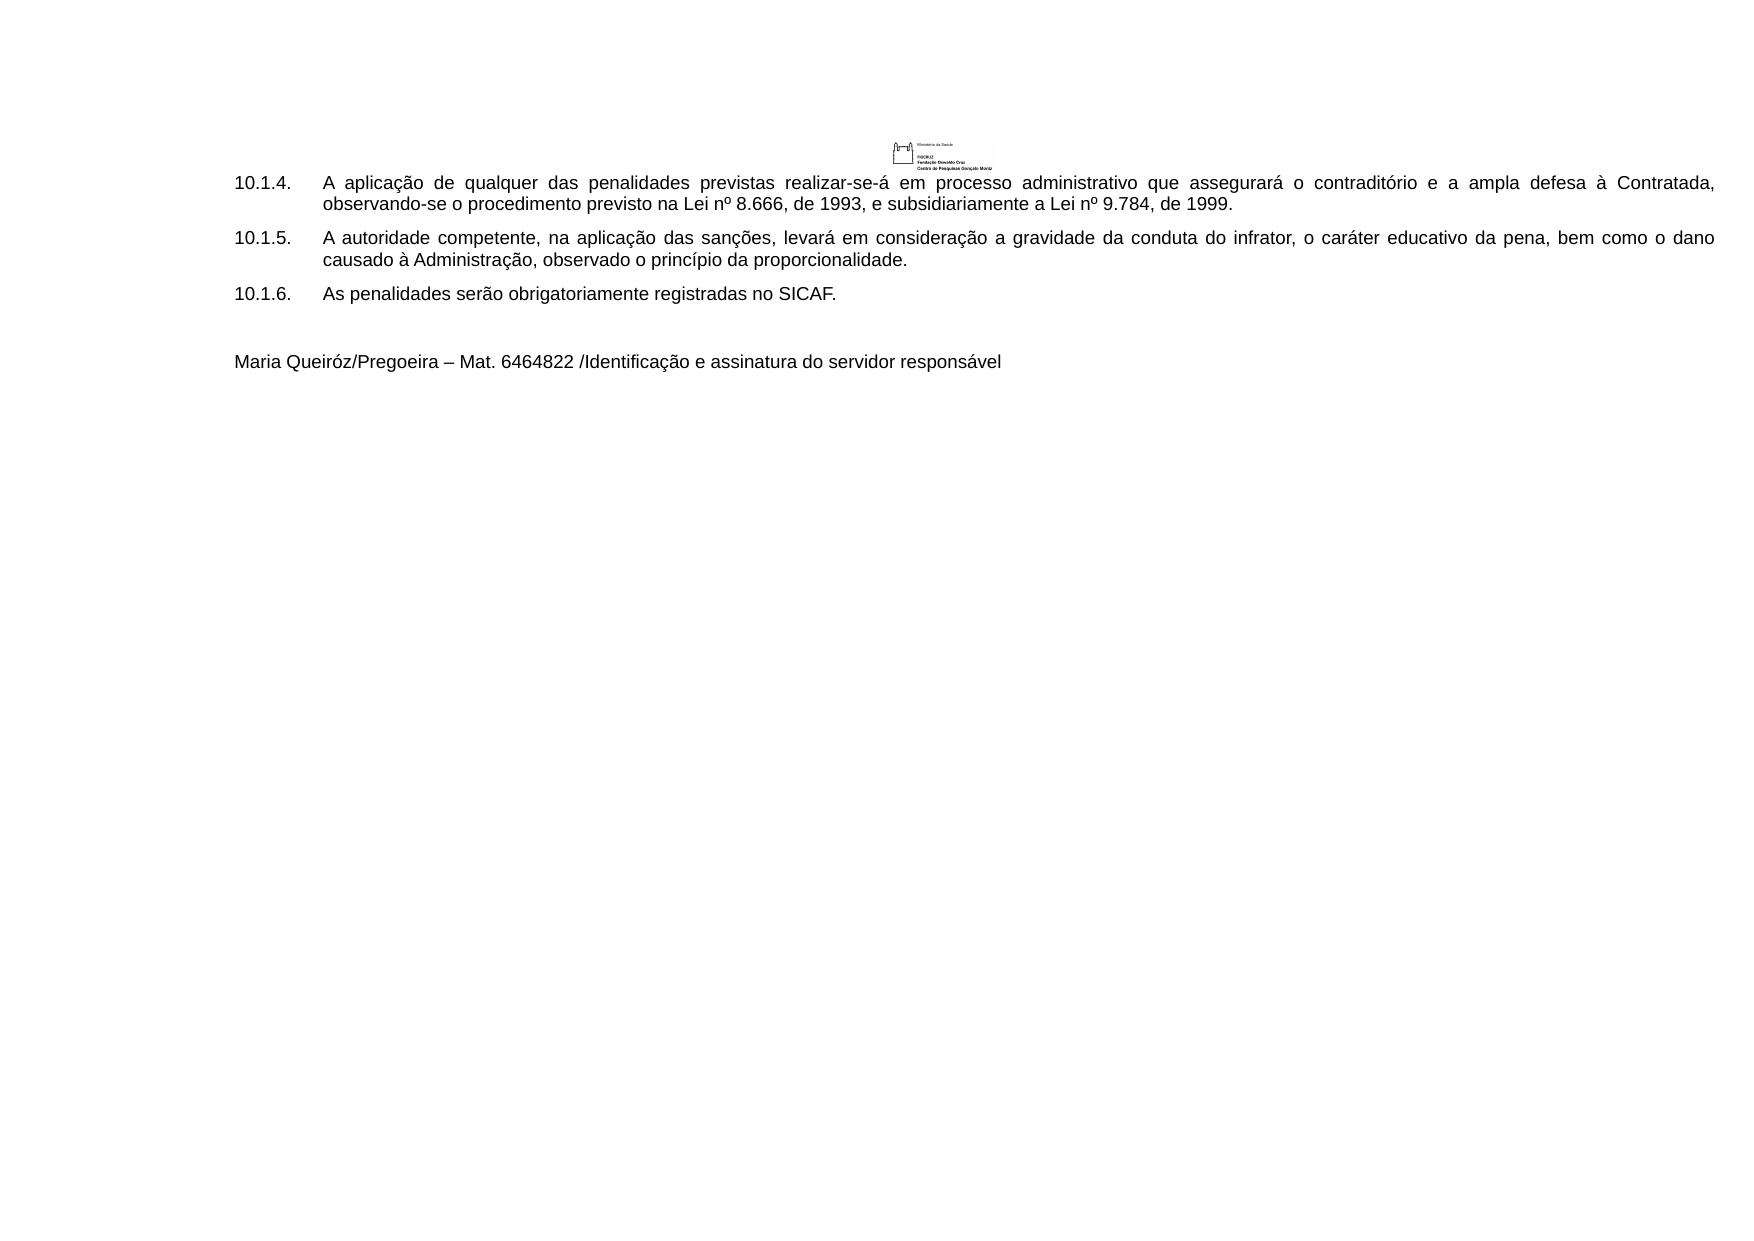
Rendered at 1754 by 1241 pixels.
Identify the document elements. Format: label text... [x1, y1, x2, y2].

text Maria Queiróz/Pregoeira – Mat. 6464822 /Identificação e assinatura do servidor responsável [234, 351, 1716, 372]
text 10.1.5. A autoridade competente, na aplicação das sanções, levará em consideração a gravidade da conduta do infrator, o caráter educativo da pena, bem como o dano causado à Administração, observado o princípio da proporcionalidade. [234, 227, 1716, 270]
text 10.1.4. A aplicação de qualquer das penalidades previstas realizar-se-á em processo administrativo que assegurará o contraditório e a ampla defesa à Contratada, observando-se o procedimento previsto na Lei nº 8.666, de 1993, e subsidiariamente a Lei nº 9.784, de 1999. [234, 172, 1716, 215]
text 10.1.6. As penalidades serão obrigatoriamente registradas no SICAF. [234, 283, 1716, 304]
